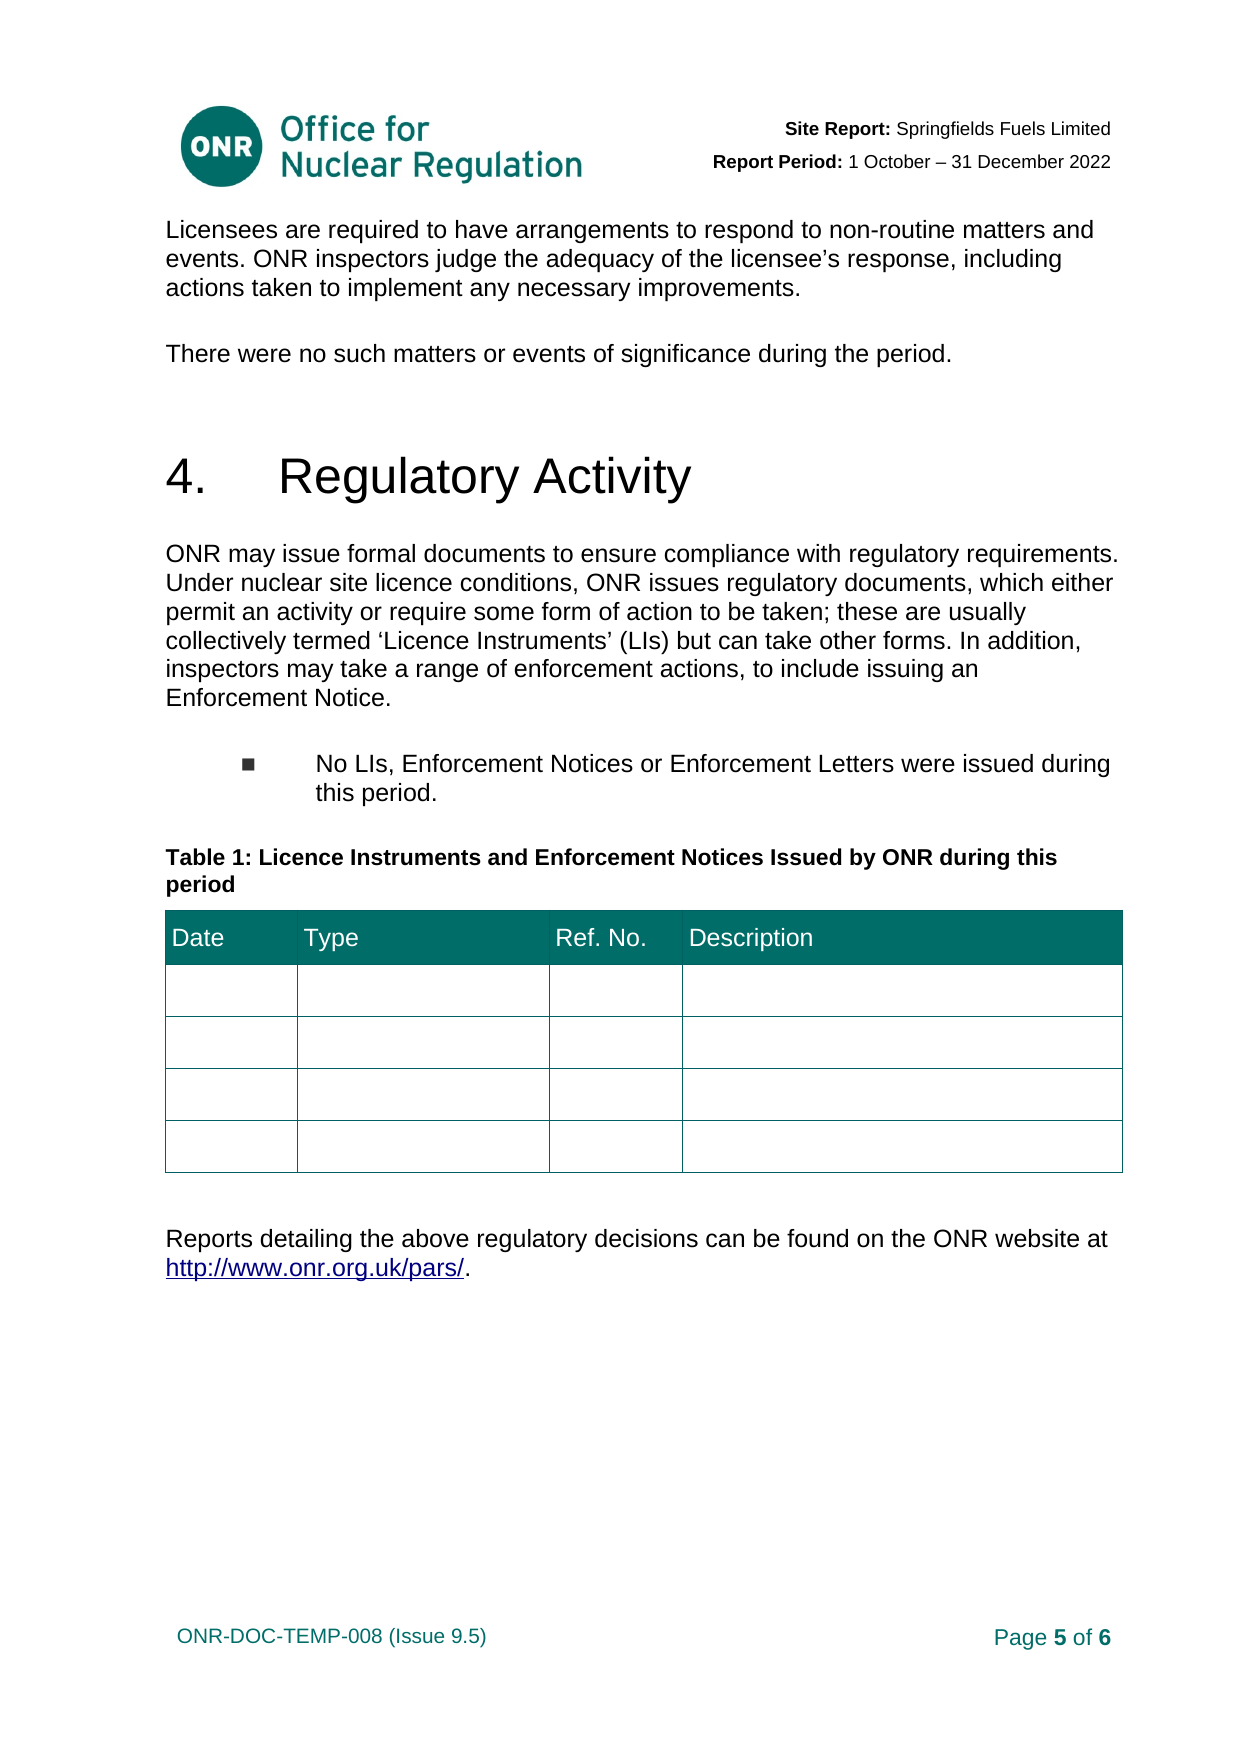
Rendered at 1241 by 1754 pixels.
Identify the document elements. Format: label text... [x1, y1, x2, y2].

table_cell [683, 965, 1122, 1016]
table_header Type [298, 911, 549, 964]
table_cell [683, 1017, 1122, 1068]
table_cell [550, 965, 682, 1016]
list No LIs, Enforcement Notices or Enforcement Letters were issued during this period. [240, 749, 1122, 807]
text ONR may issue formal documents to ensure compliance with regulatory requirements. Under nuclear site licence conditions, ONR issues regulatory documents, which either permit an activity or require some form of action to be taken; these are usually collectively termed ‘Licence Instruments’ (LIs) but can take other forms. In addition, inspectors may take a range of enforcement actions, to include issuing an Enforcement Notice. [165, 539, 1122, 712]
table_cell [683, 1121, 1122, 1172]
table_cell [550, 1069, 682, 1120]
table_cell [166, 965, 297, 1016]
table_cell [550, 1017, 682, 1068]
subtitle Regulatory Activity [165, 446, 1122, 504]
table_cell [298, 965, 549, 1016]
text Table 1: Licence Instruments and Enforcement Notices Issued by ONR during this period [165, 844, 1122, 897]
text Licensees are required to have arrangements to respond to non-routine matters and events. ONR inspectors judge the adequacy of the licensee’s response, including actions taken to implement any necessary improvements. [165, 215, 1122, 301]
table_cell [683, 1069, 1122, 1120]
table_cell [166, 1121, 297, 1172]
table_header Date [166, 911, 297, 964]
table_header Description [683, 911, 1122, 964]
text There were no such matters or events of significance during the period. [165, 339, 1122, 368]
table_cell [166, 1069, 297, 1120]
table_cell [550, 1121, 682, 1172]
text Reports detailing the above regulatory decisions can be found on the ONR website at http://www.onr.org.uk/pars/. [165, 1224, 1122, 1282]
table_cell [166, 1017, 297, 1068]
table_cell [298, 1121, 549, 1172]
table_header Ref. No. [550, 911, 682, 964]
table_cell [298, 1017, 549, 1068]
table_cell [298, 1069, 549, 1120]
